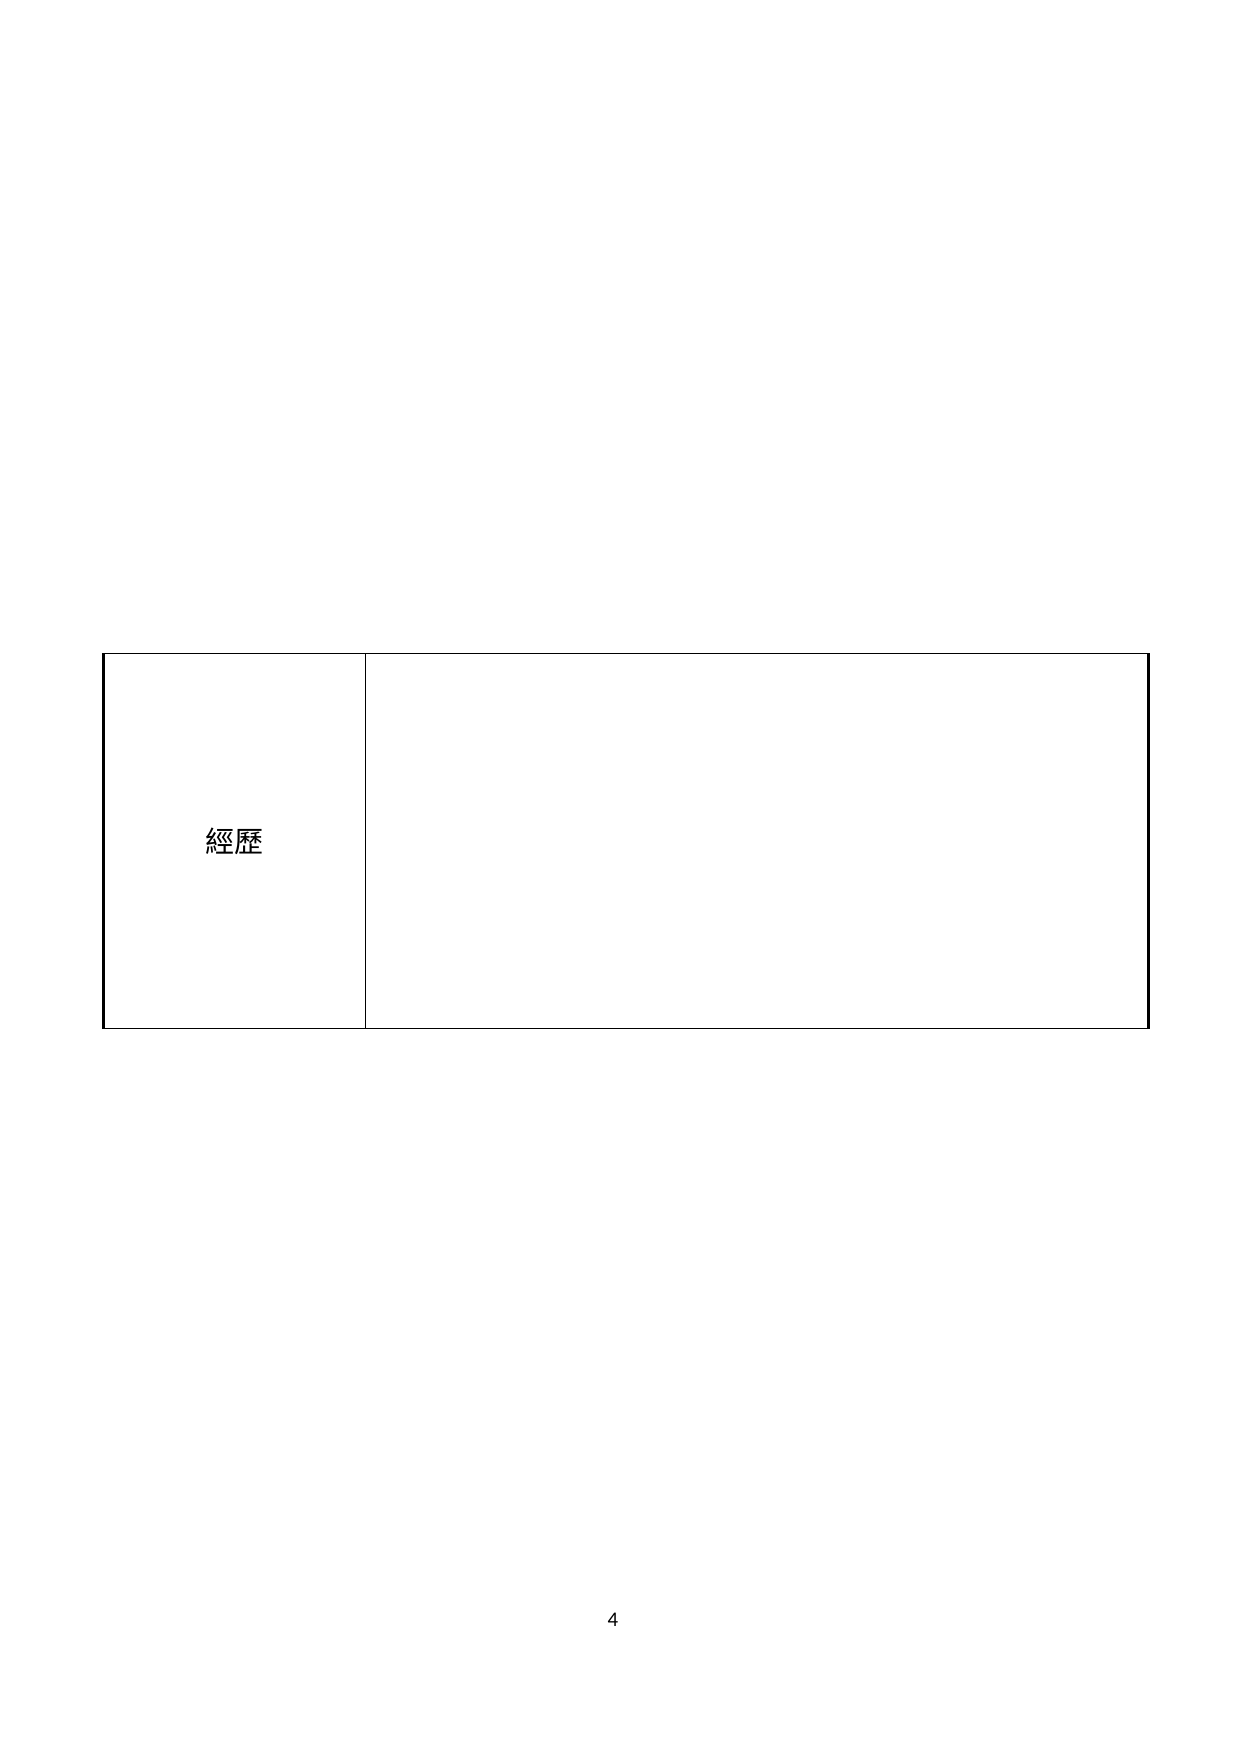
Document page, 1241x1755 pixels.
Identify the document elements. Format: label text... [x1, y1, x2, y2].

table_cell [366, 654, 1147, 1028]
table_cell 經歷 [105, 654, 365, 1028]
